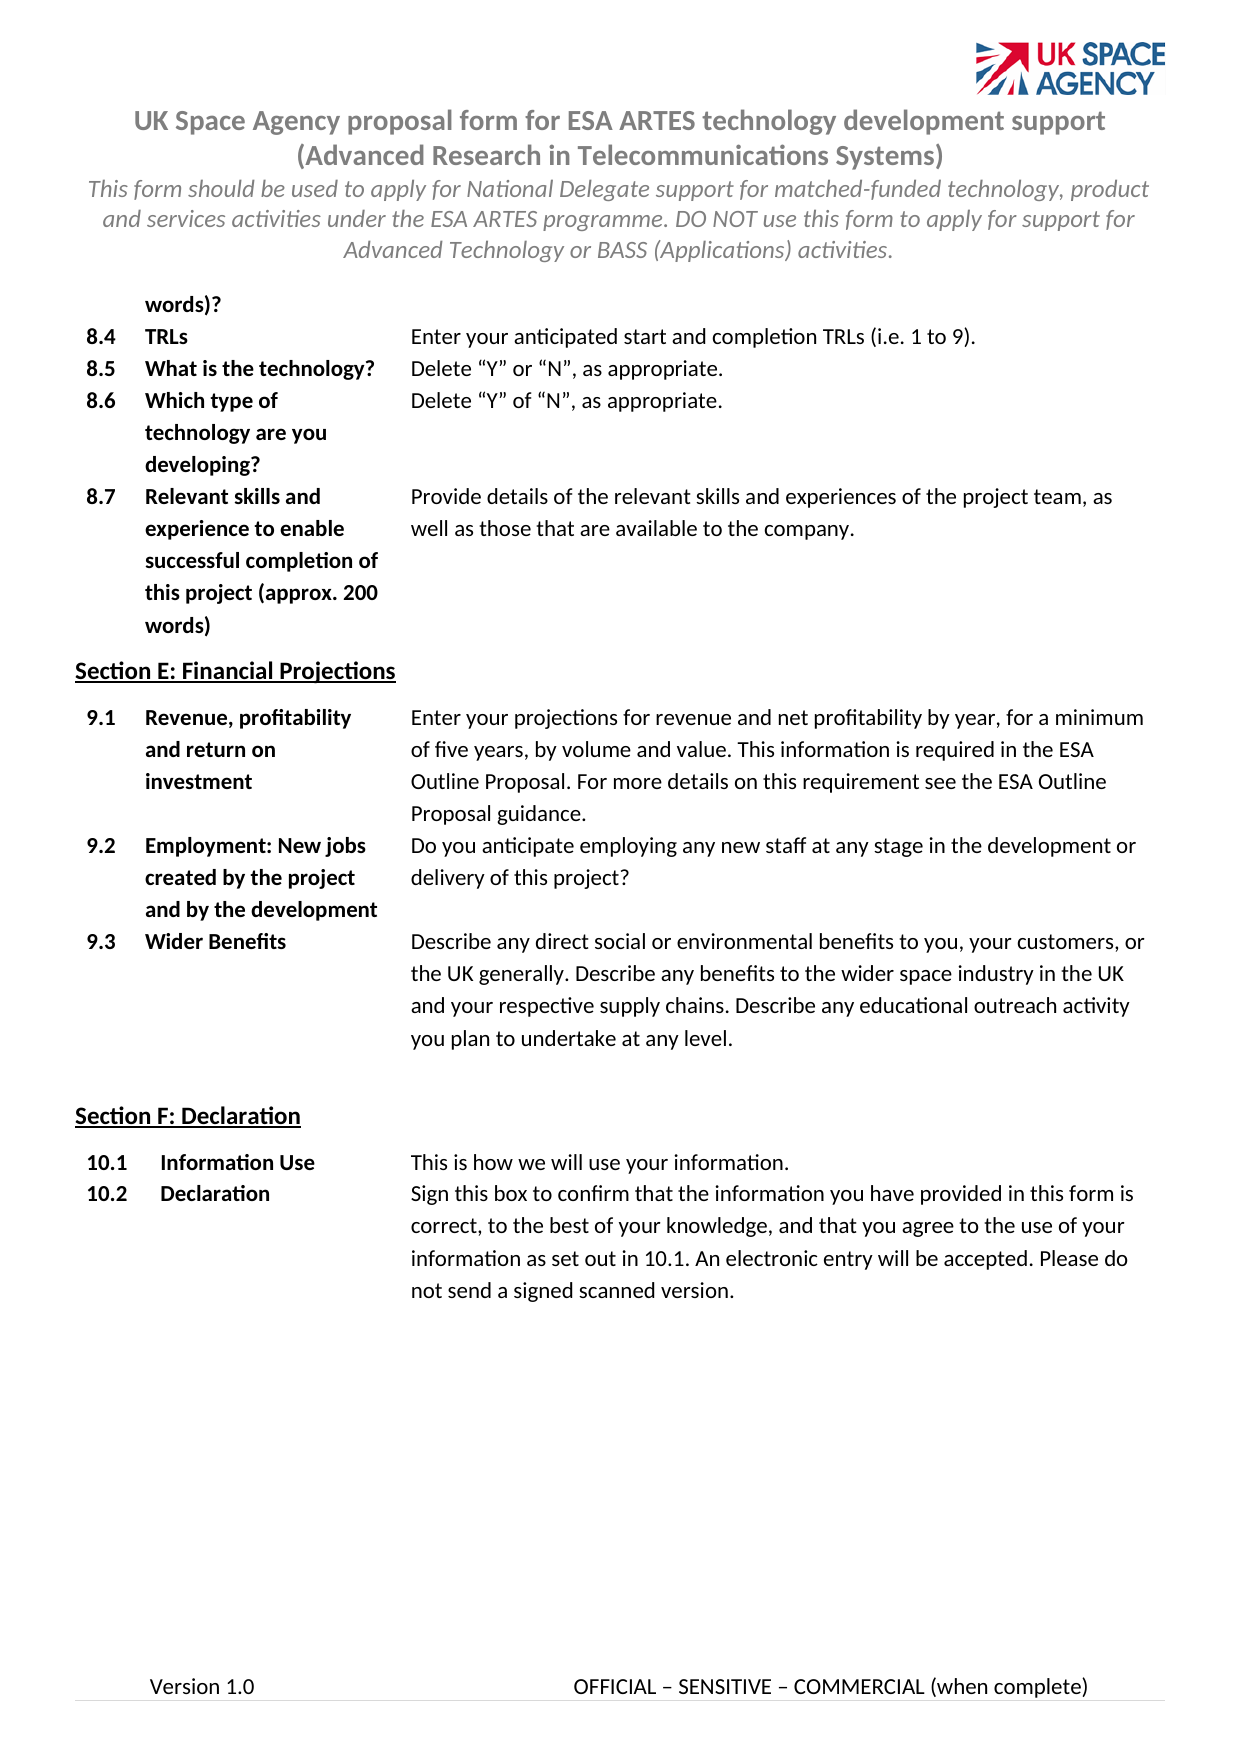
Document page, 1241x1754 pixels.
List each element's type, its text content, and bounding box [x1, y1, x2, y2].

table_cell Delete “Y” of “N”, as appropriate. [399, 386, 1164, 482]
table_header 10.1 [75, 1148, 149, 1179]
table_cell [134, 1056, 399, 1088]
table_cell Enter your anticipated start and completion TRLs (i.e. 1 to 9). [399, 322, 1164, 354]
table_cell [399, 1056, 1164, 1088]
table_header 9.1 [75, 703, 133, 831]
table_cell 8.7 [75, 482, 133, 643]
table_header Enter your projections for revenue and net profitability by year, for a minimum of five years, by volume and value. This information is required in the ESA Outline Proposal. For more details on this requirement see the ESA Outline Proposal guidance. [399, 703, 1164, 831]
table_cell 10.2 [75, 1180, 149, 1308]
table_cell Sign this box to confirm that the information you have provided in this form is correct, to the best of your knowledge, and that you agree to the use of your information as set out in 10.1. An electronic entry will be accepted. Please do not send a signed scanned version. [399, 1180, 1164, 1308]
table_cell [75, 1056, 133, 1088]
table_cell [75, 290, 133, 322]
table_cell words)? [134, 290, 399, 322]
table_cell 8.4 [75, 322, 133, 354]
text Section E: Financial Projections [75, 655, 1165, 686]
table_cell Which type of technology are you developing? [134, 386, 399, 482]
table_cell What is the technology? [134, 354, 399, 386]
table_cell Do you anticipate employing any new staff at any stage in the development or delivery of this project? [399, 831, 1164, 927]
table_header Revenue, profitability and return on investment [134, 703, 399, 831]
table_cell Provide details of the relevant skills and experiences of the project team, as well as those that are available to the company. [399, 482, 1164, 643]
table_cell 8.5 [75, 354, 133, 386]
table_cell Relevant skills and experience to enable successful completion of this project (approx. 200 words) [134, 482, 399, 643]
table_cell [399, 290, 1164, 322]
table_cell 8.6 [75, 386, 133, 482]
table_cell Employment: New jobs created by the project and by the development [134, 831, 399, 927]
table_cell 9.2 [75, 831, 133, 927]
table_cell Wider Benefits [134, 927, 399, 1056]
table_cell Delete “Y” or “N”, as appropriate. [399, 354, 1164, 386]
table_cell TRLs [134, 322, 399, 354]
table_cell Describe any direct social or environmental benefits to you, your customers, or the UK generally. Describe any benefits to the wider space industry in the UK and your respective supply chains. Describe any educational outreach activity you plan to undertake at any level. [399, 927, 1164, 1056]
table_cell Declaration [149, 1180, 399, 1308]
text Section F: Declaration [75, 1100, 1165, 1131]
table_cell 9.3 [75, 927, 133, 1056]
table_header Information Use [149, 1148, 399, 1179]
table_header This is how we will use your information. [399, 1148, 1164, 1179]
